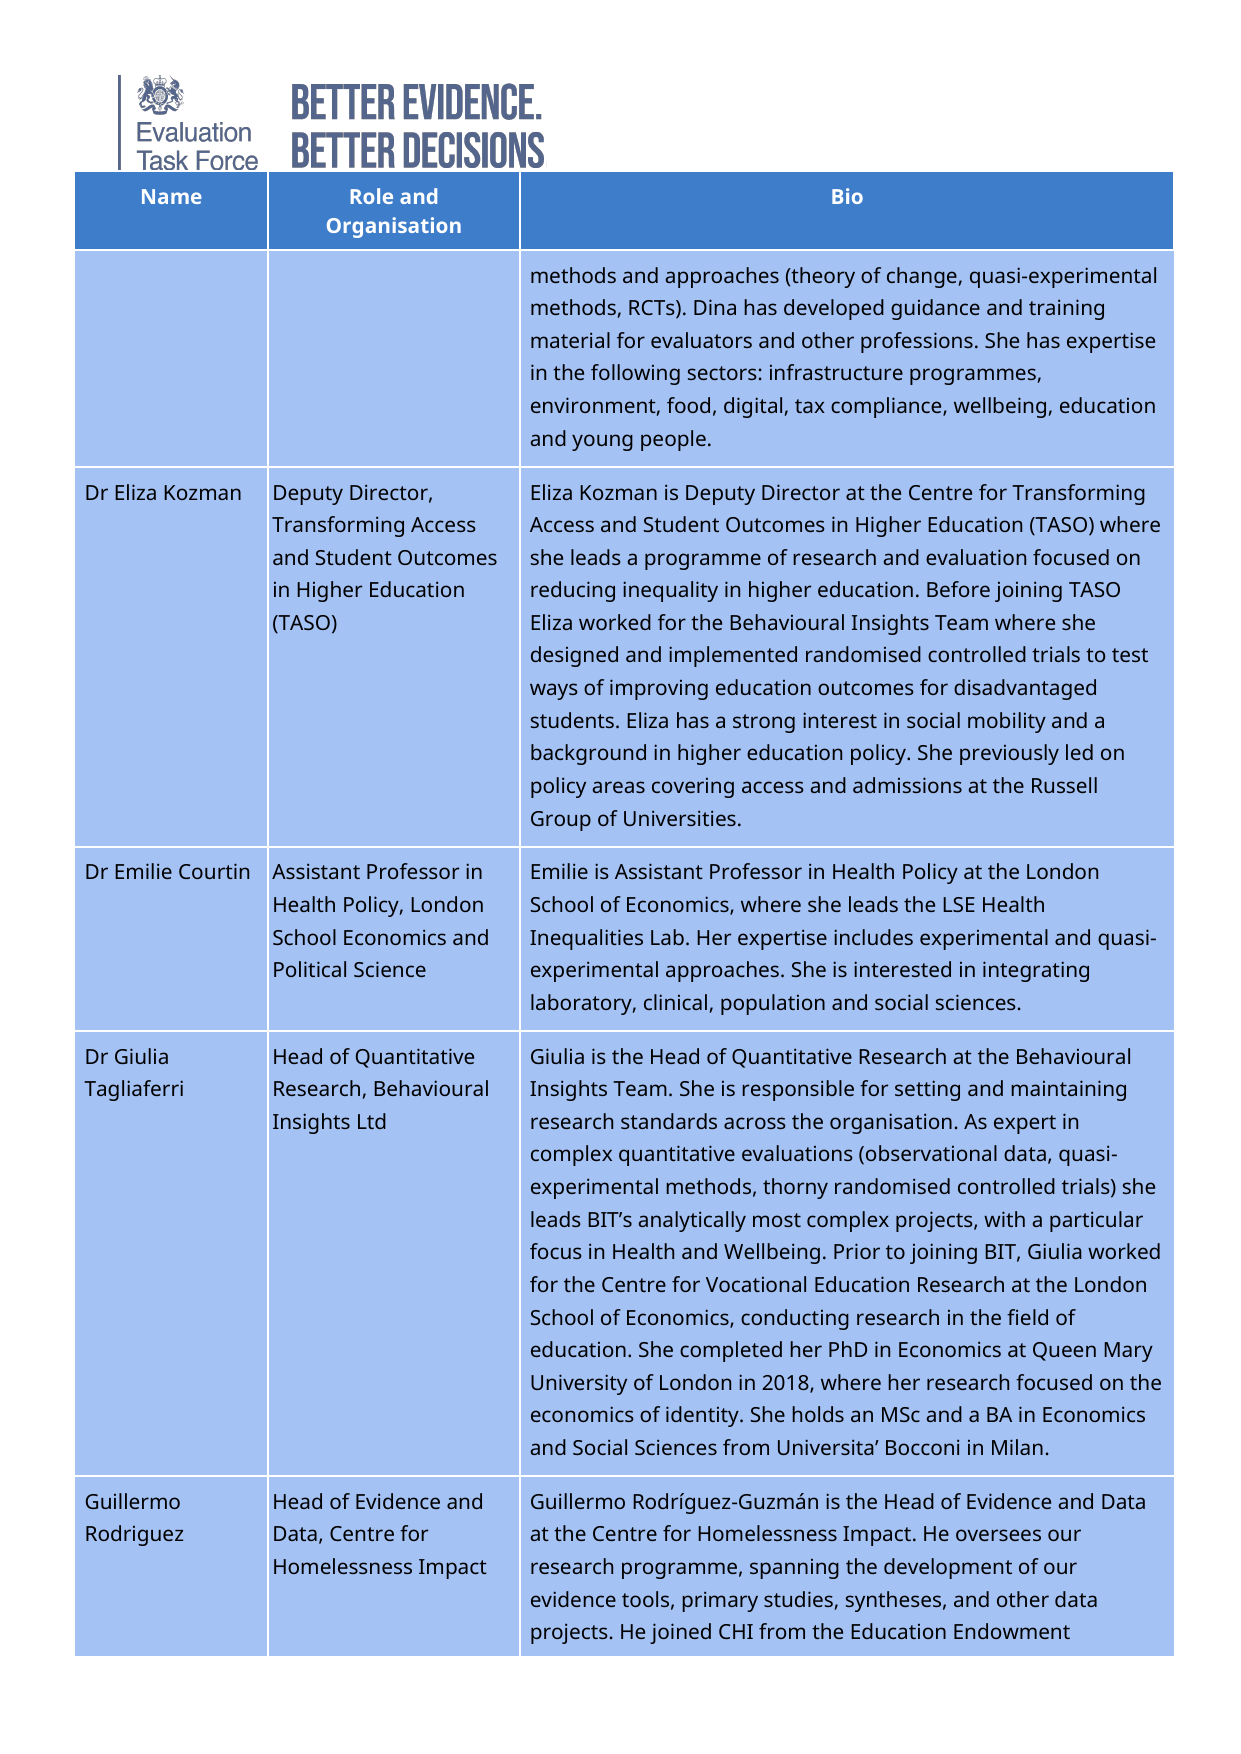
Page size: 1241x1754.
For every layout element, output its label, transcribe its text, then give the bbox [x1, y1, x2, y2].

table_cell Eliza Kozman is Deputy Director at the Centre for Transforming Access and Student Outcomes in Higher Education (TASO) where she leads a programme of research and evaluation focused on reducing inequality in higher education. Before joining TASO Eliza worked for the Behavioural Insights Team where she designed and implemented randomised controlled trials to test ways of improving education outcomes for disadvantaged students. Eliza has a strong interest in social mobility and a background in higher education policy. She previously led on policy areas covering access and admissions at the Russell Group of Universities. [521, 468, 1174, 846]
table_cell Dr Eliza Kozman [75, 468, 267, 846]
table_cell Dr Giulia Tagliaferri [75, 1032, 267, 1475]
table_cell Assistant Professor in Health Policy, London School Economics and Political Science [269, 848, 519, 1030]
table_cell Deputy Director, Transforming Access and Student Outcomes in Higher Education (TASO) [269, 468, 519, 846]
table_cell Head of Evidence and Data, Centre for Homelessness Impact [269, 1477, 519, 1656]
table_cell Emilie is Assistant Professor in Health Policy at the London School of Economics, where she leads the LSE Health Inequalities Lab. Her expertise includes experimental and quasi-experimental approaches. She is interested in integrating laboratory, clinical, population and social sciences. [521, 848, 1174, 1030]
table_cell Head of Quantitative Research, Behavioural Insights Ltd [269, 1032, 519, 1475]
table_header Role and Organisation [269, 172, 519, 249]
table_cell [75, 251, 267, 466]
table_cell Dr Emilie Courtin [75, 848, 267, 1030]
table_cell Giulia is the Head of Quantitative Research at the Behavioural Insights Team. She is responsible for setting and maintaining research standards across the organisation. As expert in complex quantitative evaluations (observational data, quasi-experimental methods, thorny randomised controlled trials) she leads BIT’s analytically most complex projects, with a particular focus in Health and Wellbeing. Prior to joining BIT, Giulia worked for the Centre for Vocational Education Research at the London School of Economics, conducting research in the field of education. She completed her PhD in Economics at Queen Mary University of London in 2018, where her research focused on the economics of identity. She holds an MSc and a BA in Economics and Social Sciences from Universita’ Bocconi in Milan. [521, 1032, 1174, 1475]
table_cell Guillermo Rodriguez [75, 1477, 267, 1656]
table_cell methods and approaches (theory of change, quasi-experimental methods, RCTs). Dina has developed guidance and training material for evaluators and other professions. She has expertise in the following sectors: infrastructure programmes, environment, food, digital, tax compliance, wellbeing, education and young people. [521, 251, 1174, 466]
table_cell Guillermo Rodríguez-Guzmán is the Head of Evidence and Data at the Centre for Homelessness Impact. He oversees our research programme, spanning the development of our evidence tools, primary studies, syntheses, and other data projects. He joined CHI from the Education Endowment [521, 1477, 1174, 1656]
table_cell [269, 251, 519, 466]
table_header Name [75, 172, 267, 249]
table_header Bio [521, 172, 1173, 249]
